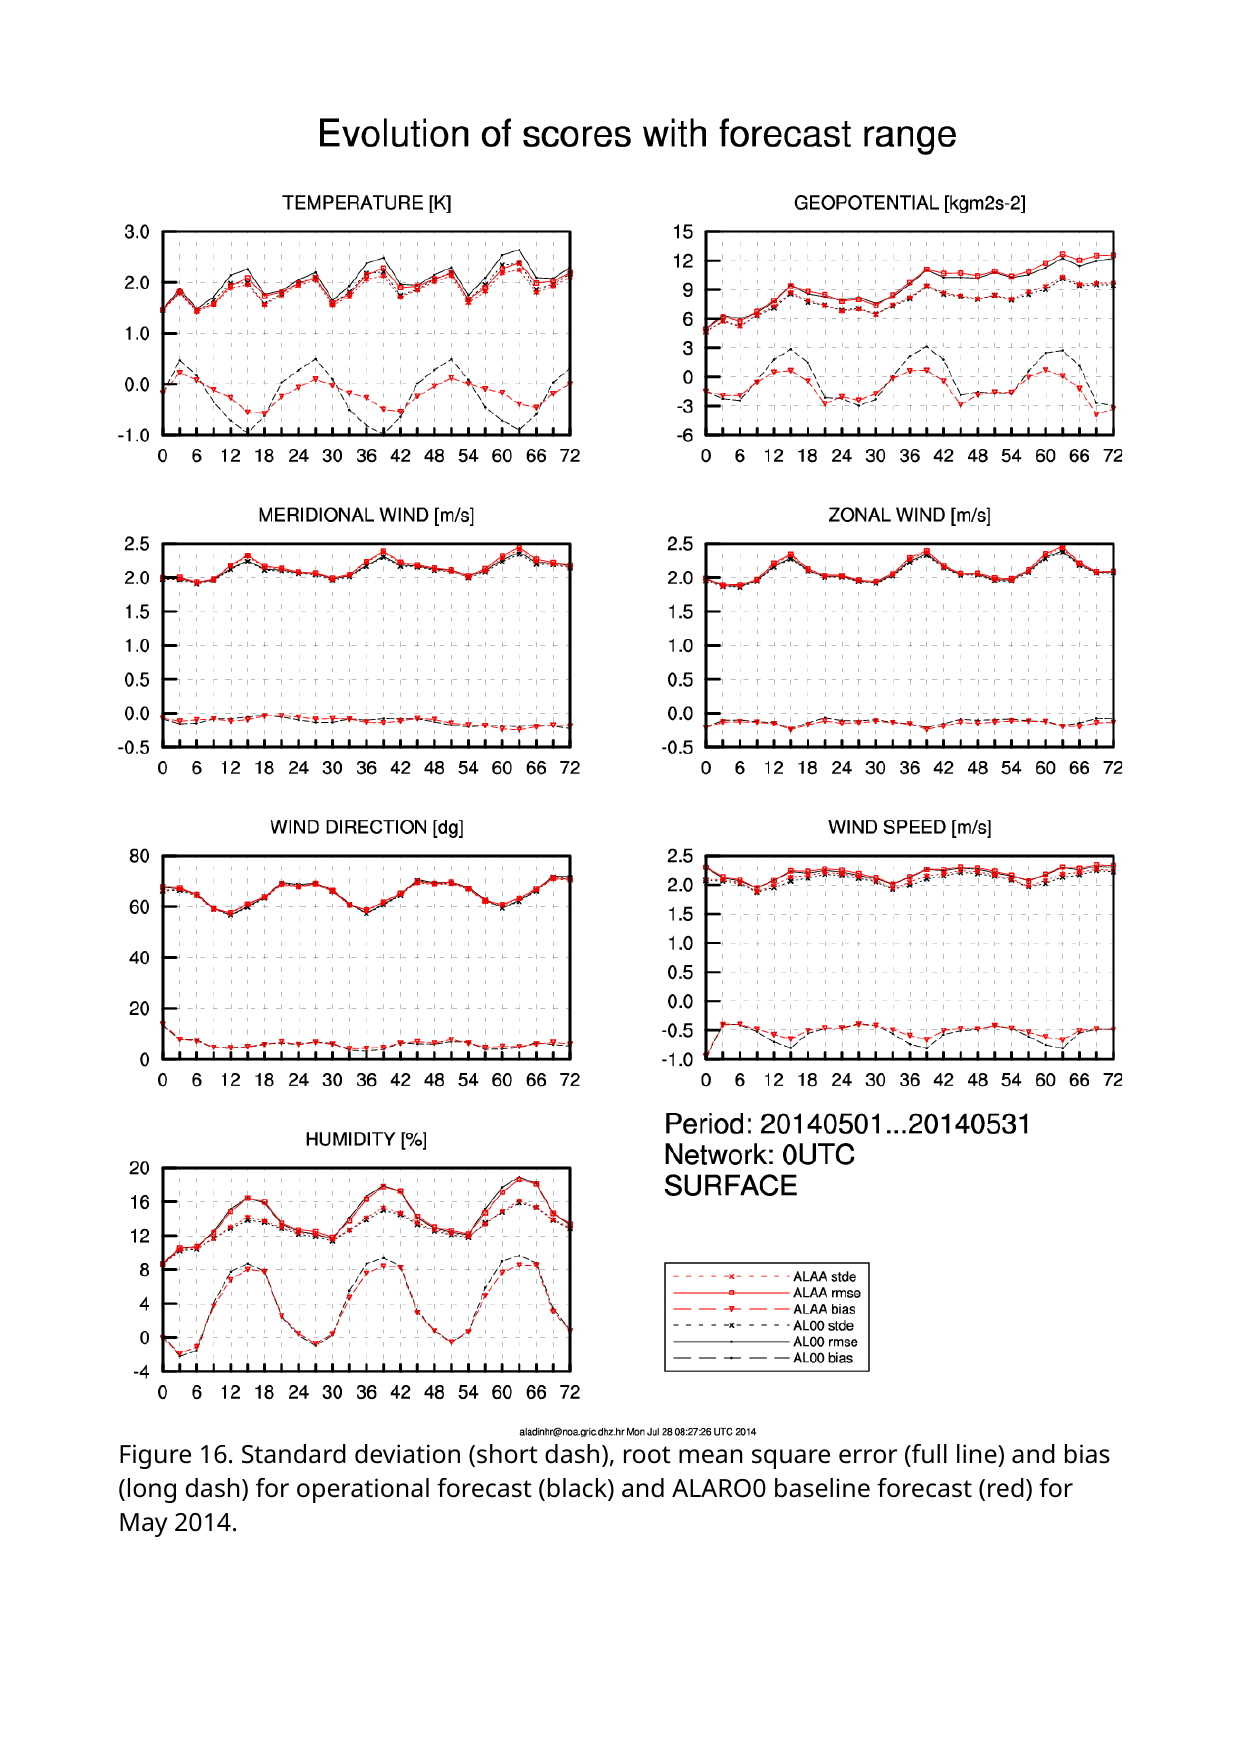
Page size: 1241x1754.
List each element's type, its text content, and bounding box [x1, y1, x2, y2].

text Figure 16. Standard deviation (short dash), root mean square error (full line) and bias (long dash) for operational forecast (black) and ALARO0 baseline forecast (red) for May 2014. [118, 1437, 1122, 1539]
picture [118, 118, 1123, 1437]
